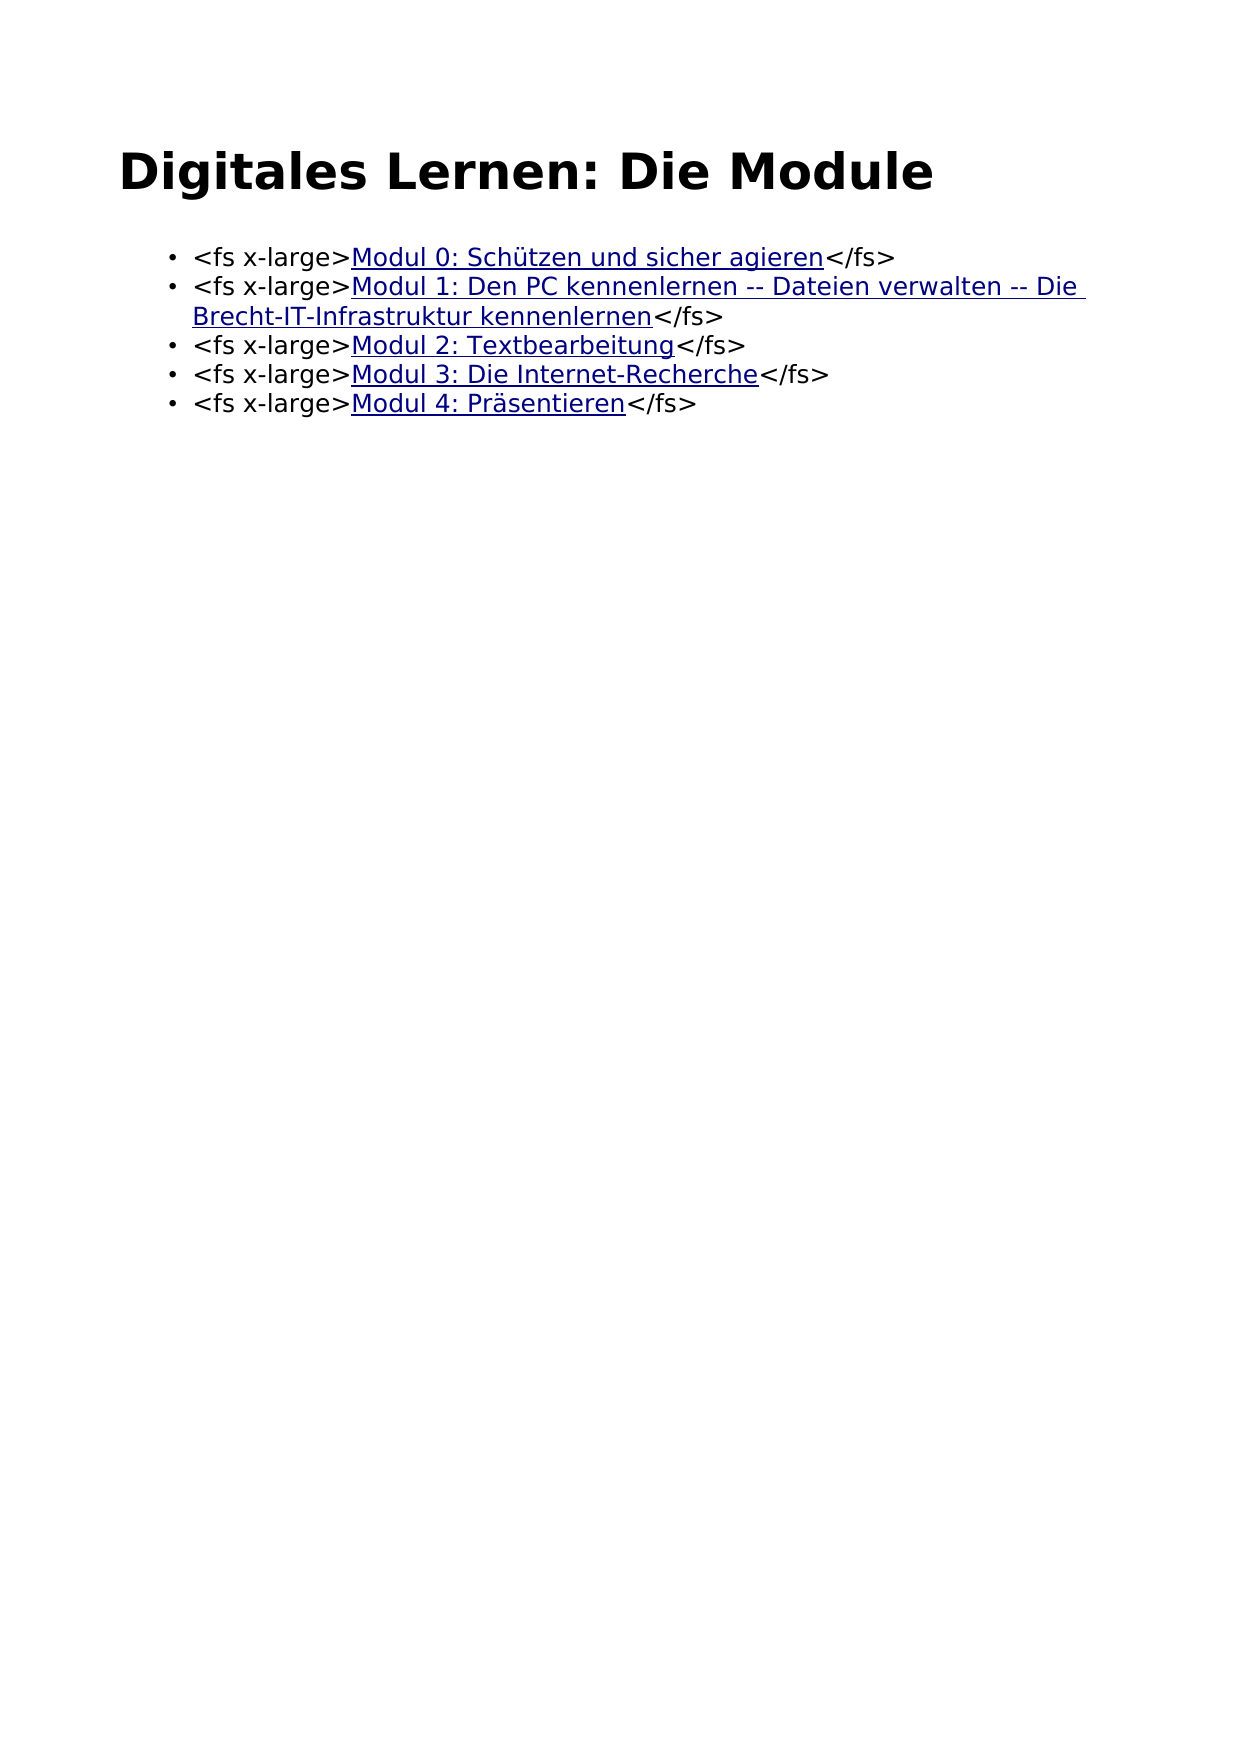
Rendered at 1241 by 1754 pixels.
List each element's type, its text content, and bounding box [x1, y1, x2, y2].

subtitle Digitales Lernen: Die Module [118, 143, 1122, 201]
list <fs x-large>Modul 3: Die Internet-Recherche</fs> [177, 360, 1122, 389]
list <fs x-large>Modul 4: Präsentieren</fs> [177, 389, 1122, 418]
list <fs x-large>Modul 1: Den PC kennenlernen -- Dateien verwalten -- Die Brecht-IT-Infrastruktur kennenlernen</fs> [177, 272, 1122, 331]
list <fs x-large>Modul 2: Textbearbeitung</fs> [177, 331, 1122, 360]
list <fs x-large>Modul 0: Schützen und sicher agieren</fs> [177, 243, 1122, 272]
